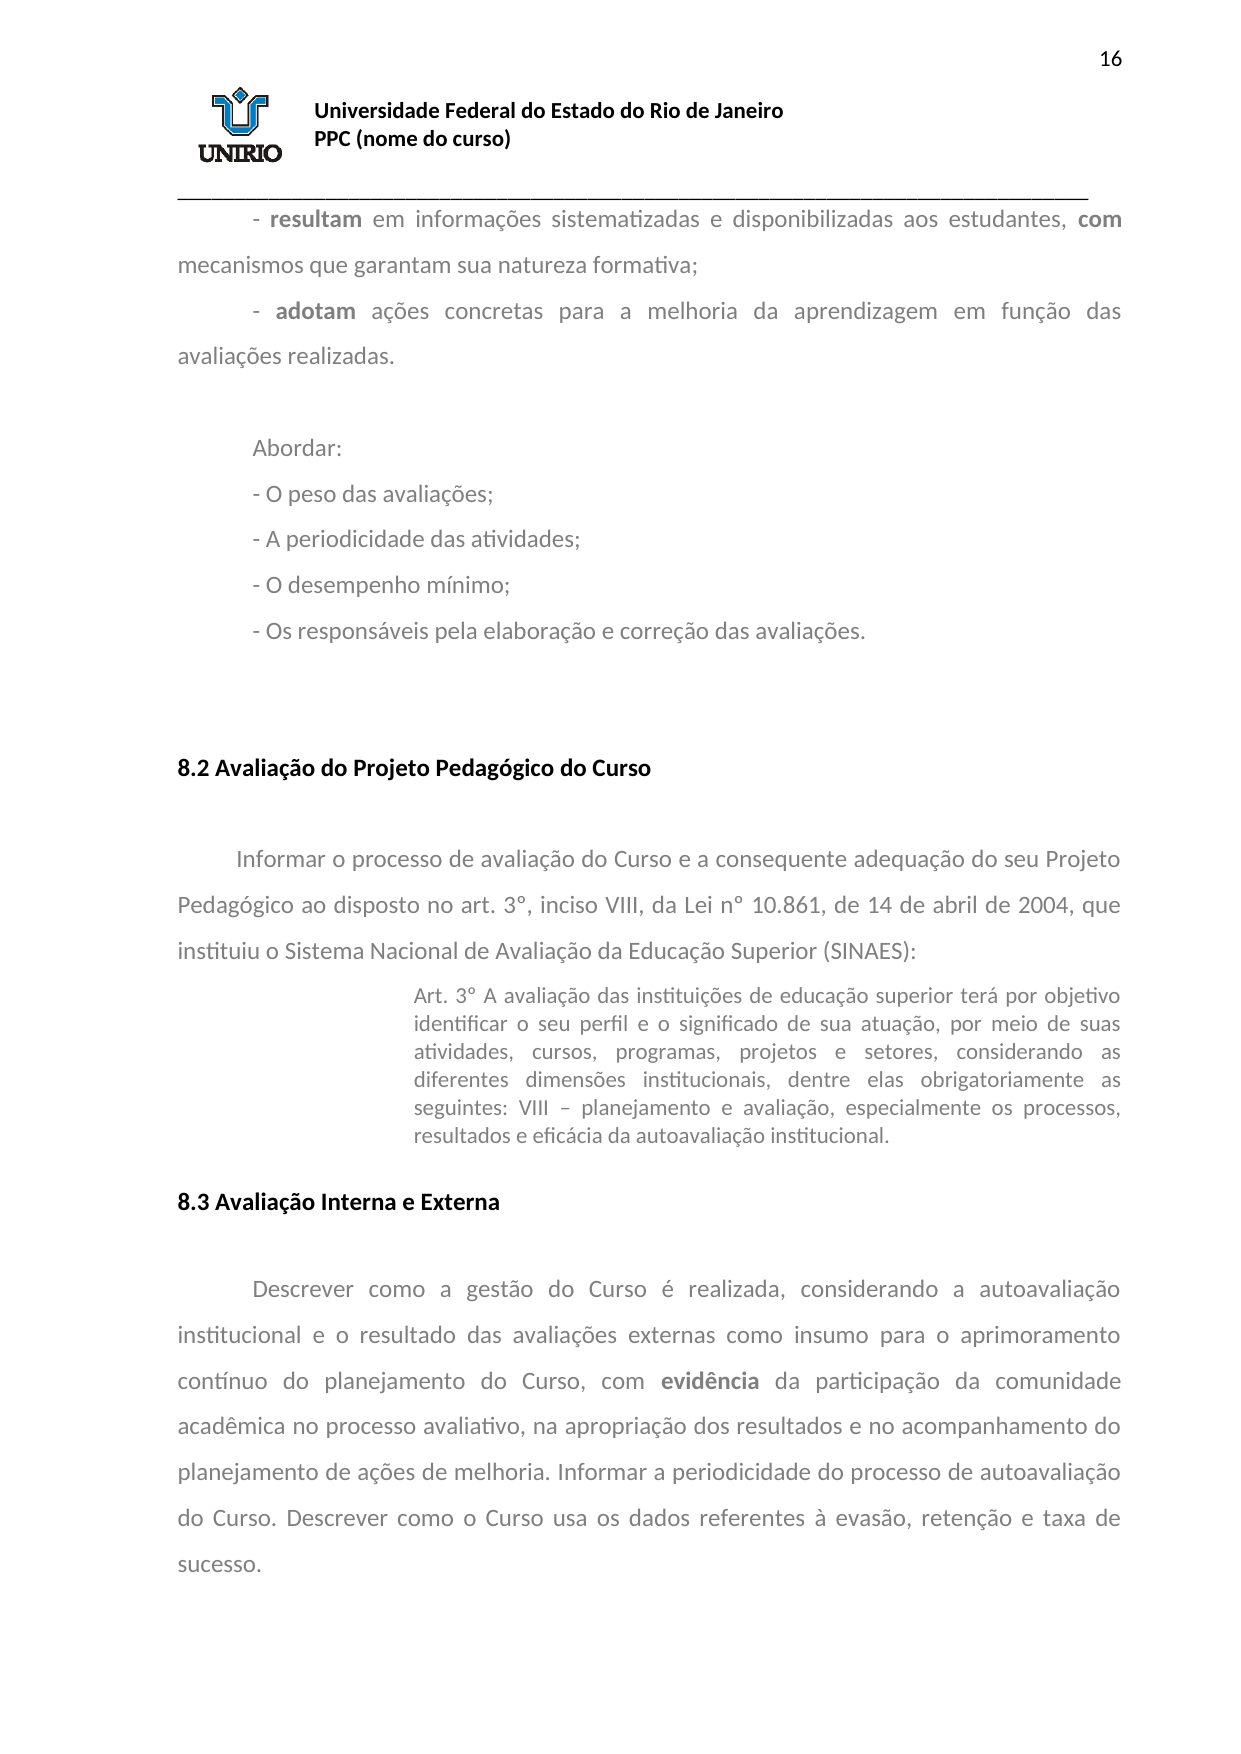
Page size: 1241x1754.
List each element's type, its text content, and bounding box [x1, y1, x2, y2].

text Abordar: [177, 432, 1122, 462]
text - adotam ações concretas para a melhoria da aprendizagem em função das avaliações realizadas. [177, 295, 1122, 371]
text - Os responsáveis pela elaboração e correção das avaliações. [177, 615, 1122, 645]
picture [188, 72, 292, 176]
text Informar o processo de avaliação do Curso e a consequente adequação do seu Projeto Pedagógico ao disposto no art. 3º, inciso VIII, da Lei nº 10.861, de 14 de abril de 2004, que instituiu o Sistema Nacional de Avaliação da Educação Superior (SINAES): [177, 843, 1122, 966]
subtitle 8.3 Avaliação Interna e Externa [177, 1186, 1122, 1217]
text - O desempenho mínimo; [177, 569, 1122, 600]
subtitle 8.2 Avaliação do Projeto Pedagógico do Curso [177, 752, 1122, 783]
text - O peso das avaliações; [177, 478, 1122, 508]
text Art. 3º A avaliação das instituições de educação superior terá por objetivo identificar o seu perfil e o significado de sua atuação, por meio de suas atividades, cursos, programas, projetos e setores, considerando as diferentes dimensões institucionais, dentre elas obrigatoriamente as seguintes: VIII – planejamento e avaliação, especialmente os processos, resultados e eficácia da autoavaliação institucional. [413, 981, 1122, 1149]
text - A periodicidade das atividades; [177, 523, 1122, 554]
text Descrever como a gestão do Curso é realizada, considerando a autoavaliação institucional e o resultado das avaliações externas como insumo para o aprimoramento contínuo do planejamento do Curso, com evidência da participação da comunidade acadêmica no processo avaliativo, na apropriação dos resultados e no acompanhamento do planejamento de ações de melhoria. Informar a periodicidade do processo de autoavaliação do Curso. Descrever como o Curso usa os dados referentes à evasão, retenção e taxa de sucesso. [177, 1273, 1122, 1578]
text - resultam em informações sistematizadas e disponibilizadas aos estudantes, com mecanismos que garantam sua natureza formativa; [177, 203, 1122, 279]
